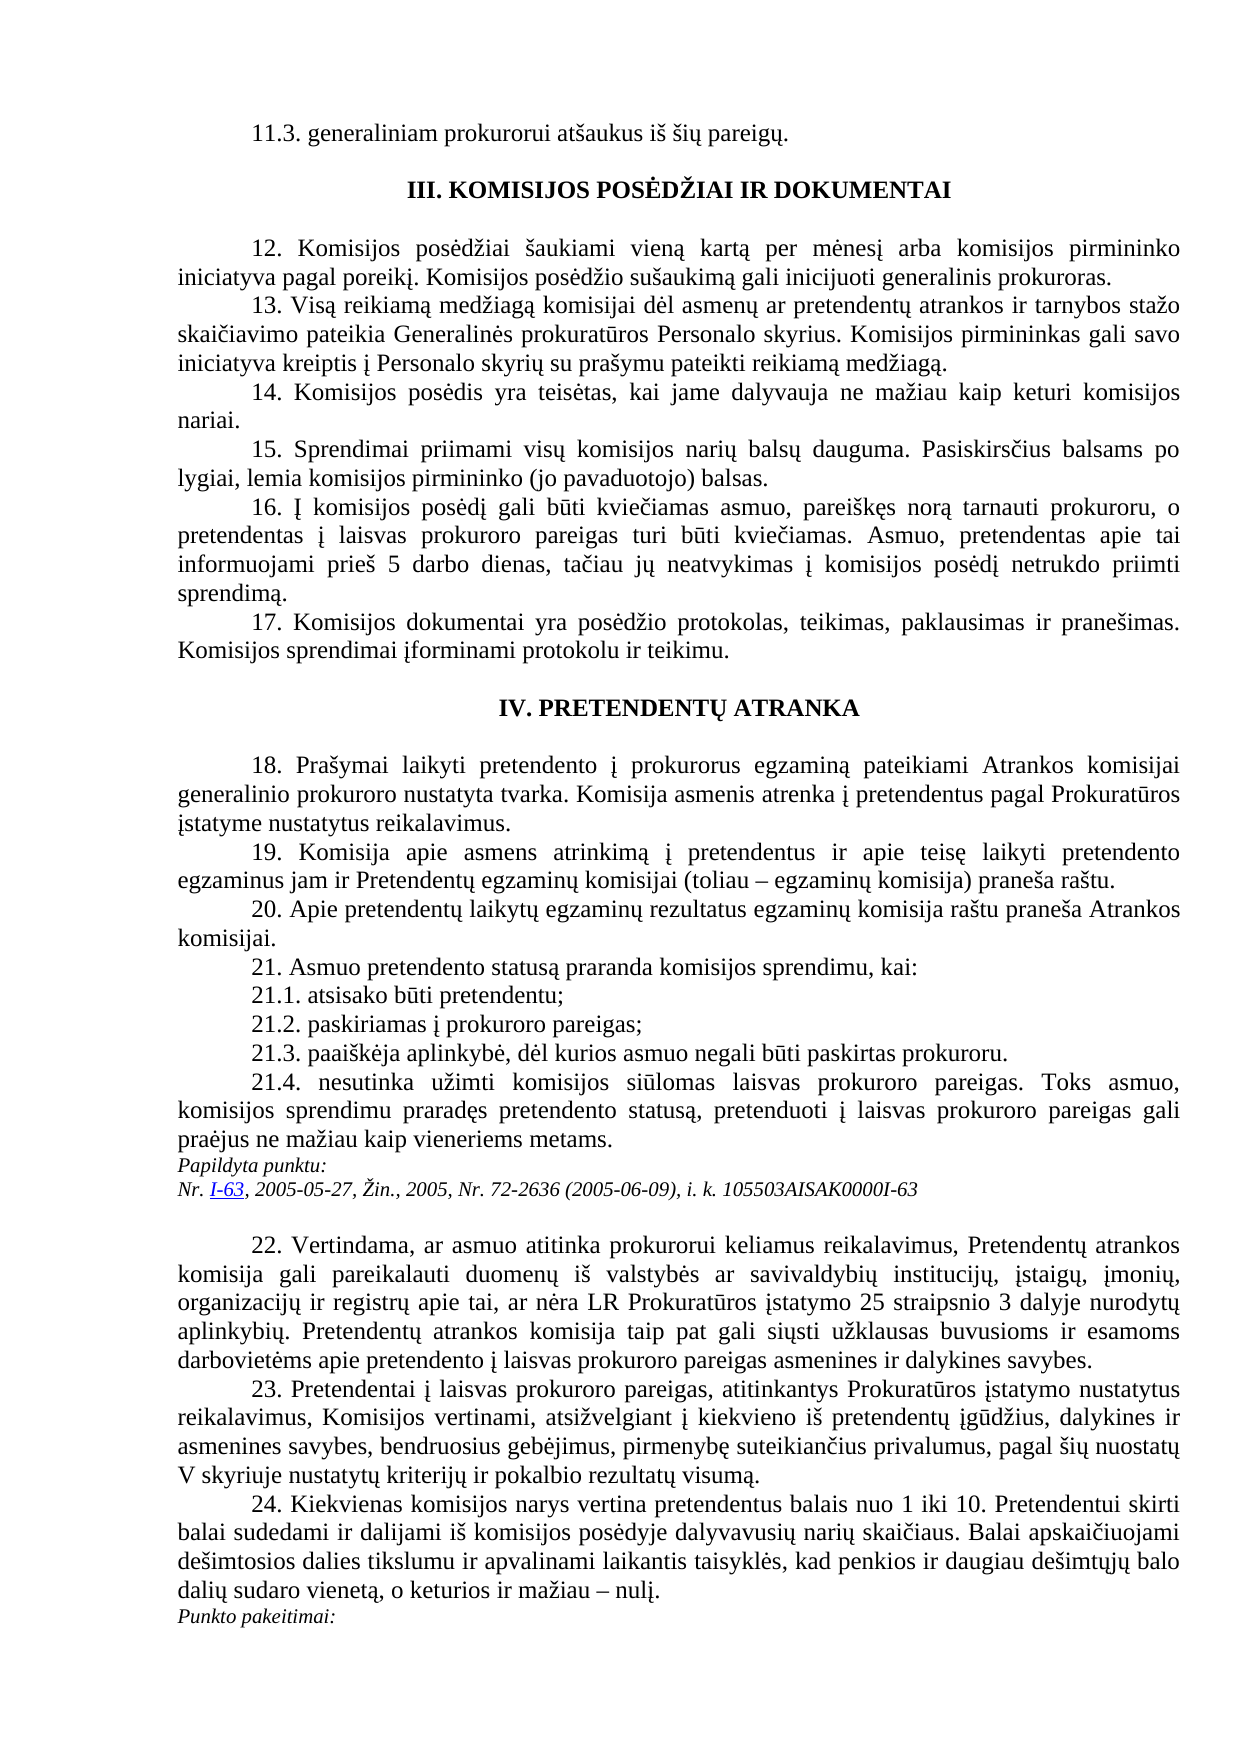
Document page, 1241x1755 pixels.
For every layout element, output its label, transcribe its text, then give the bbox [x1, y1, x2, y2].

text 15. Sprendimai priimami visų komisijos narių balsų dauguma. Pasiskirsčius balsams po lygiai, lemia komisijos pirmininko (jo pavaduotojo) balsas. [177, 434, 1181, 492]
text 12. Komisijos posėdžiai šaukiami vieną kartą per mėnesį arba komisijos pirmininko iniciatyva pagal poreikį. Komisijos posėdžio sušaukimą gali inicijuoti generalinis prokuroras. [177, 233, 1181, 291]
text 18. Prašymai laikyti pretendento į prokurorus egzaminą pateikiami Atrankos komisijai generalinio prokuroro nustatyta tvarka. Komisija asmenis atrenka į pretendentus pagal Prokuratūros įstatyme nustatytus reikalavimus. [177, 751, 1181, 837]
text Papildyta punktu: [177, 1153, 1181, 1177]
text 20. Apie pretendentų laikytų egzaminų rezultatus egzaminų komisija raštu praneša Atrankos komisijai. [177, 894, 1181, 952]
text 14. Komisijos posėdis yra teisėtas, kai jame dalyvauja ne mažiau kaip keturi komisijos nariai. [177, 377, 1181, 434]
text 17. Komisijos dokumentai yra posėdžio protokolas, teikimas, paklausimas ir pranešimas. Komisijos sprendimai įforminami protokolu ir teikimu. [177, 607, 1181, 664]
text 13. Visą reikiamą medžiagą komisijai dėl asmenų ar pretendentų atrankos ir tarnybos stažo skaičiavimo pateikia Generalinės prokuratūros Personalo skyrius. Komisijos pirmininkas gali savo iniciatyva kreiptis į Personalo skyrių su prašymu pateikti reikiamą medžiagą. [177, 291, 1181, 377]
text 24. Kiekvienas komisijos narys vertina pretendentus balais nuo 1 iki 10. Pretendentui skirti balai sudedami ir dalijami iš komisijos posėdyje dalyvavusių narių skaičiaus. Balai apskaičiuojami dešimtosios dalies tikslumu ir apvalinami laikantis taisyklės, kad penkios ir daugiau dešimtųjų balo dalių sudaro vienetą, o keturios ir mažiau – nulį. [177, 1489, 1181, 1604]
text 21.3. paaiškėja aplinkybė, dėl kurios asmuo negali būti paskirtas prokuroru. [177, 1038, 1181, 1067]
text 16. Į komisijos posėdį gali būti kviečiamas asmuo, pareiškęs norą tarnauti prokuroru, o pretendentas į laisvas prokuroro pareigas turi būti kviečiamas. Asmuo, pretendentas apie tai informuojami prieš 5 darbo dienas, tačiau jų neatvykimas į komisijos posėdį netrukdo priimti sprendimą. [177, 492, 1181, 607]
text 23. Pretendentai į laisvas prokuroro pareigas, atitinkantys Prokuratūros įstatymo nustatytus reikalavimus, Komisijos vertinami, atsižvelgiant į kiekvieno iš pretendentų įgūdžius, dalykines ir asmenines savybes, bendruosius gebėjimus, pirmenybę suteikiančius privalumus, pagal šių nuostatų V skyriuje nustatytų kriterijų ir pokalbio rezultatų visumą. [177, 1374, 1181, 1489]
text Nr. I-63, 2005-05-27, Žin., 2005, Nr. 72-2636 (2005-06-09), i. k. 105503AISAK0000I-63 [177, 1177, 1181, 1201]
text 21.4. nesutinka užimti komisijos siūlomas laisvas prokuroro pareigas. Toks asmuo, komisijos sprendimu praradęs pretendento statusą, pretenduoti į laisvas prokuroro pareigas gali praėjus ne mažiau kaip vieneriems metams. [177, 1067, 1181, 1153]
text 22. Vertindama, ar asmuo atitinka prokurorui keliamus reikalavimus, Pretendentų atrankos komisija gali pareikalauti duomenų iš valstybės ar savivaldybių institucijų, įstaigų, įmonių, organizacijų ir registrų apie tai, ar nėra LR Prokuratūros įstatymo 25 straipsnio 3 dalyje nurodytų aplinkybių. Pretendentų atrankos komisija taip pat gali siųsti užklausas buvusioms ir esamoms darbovietėms apie pretendento į laisvas prokuroro pareigas asmenines ir dalykines savybes. [177, 1230, 1181, 1374]
text Punkto pakeitimai: [177, 1604, 1181, 1628]
text 11.3. generaliniam prokurorui atšaukus iš šių pareigų. [177, 118, 1181, 147]
text IV. PRETENDENTŲ ATRANKA [177, 693, 1181, 722]
text 21.2. paskiriamas į prokuroro pareigas; [177, 1009, 1181, 1038]
text 19. Komisija apie asmens atrinkimą į pretendentus ir apie teisę laikyti pretendento egzaminus jam ir Pretendentų egzaminų komisijai (toliau – egzaminų komisija) praneša raštu. [177, 837, 1181, 894]
text 21. Asmuo pretendento statusą praranda komisijos sprendimu, kai: [177, 952, 1181, 981]
text III. KOMISIJOS POSĖDŽIAI IR DOKUMENTAI [177, 176, 1181, 204]
text 21.1. atsisako būti pretendentu; [177, 981, 1181, 1009]
